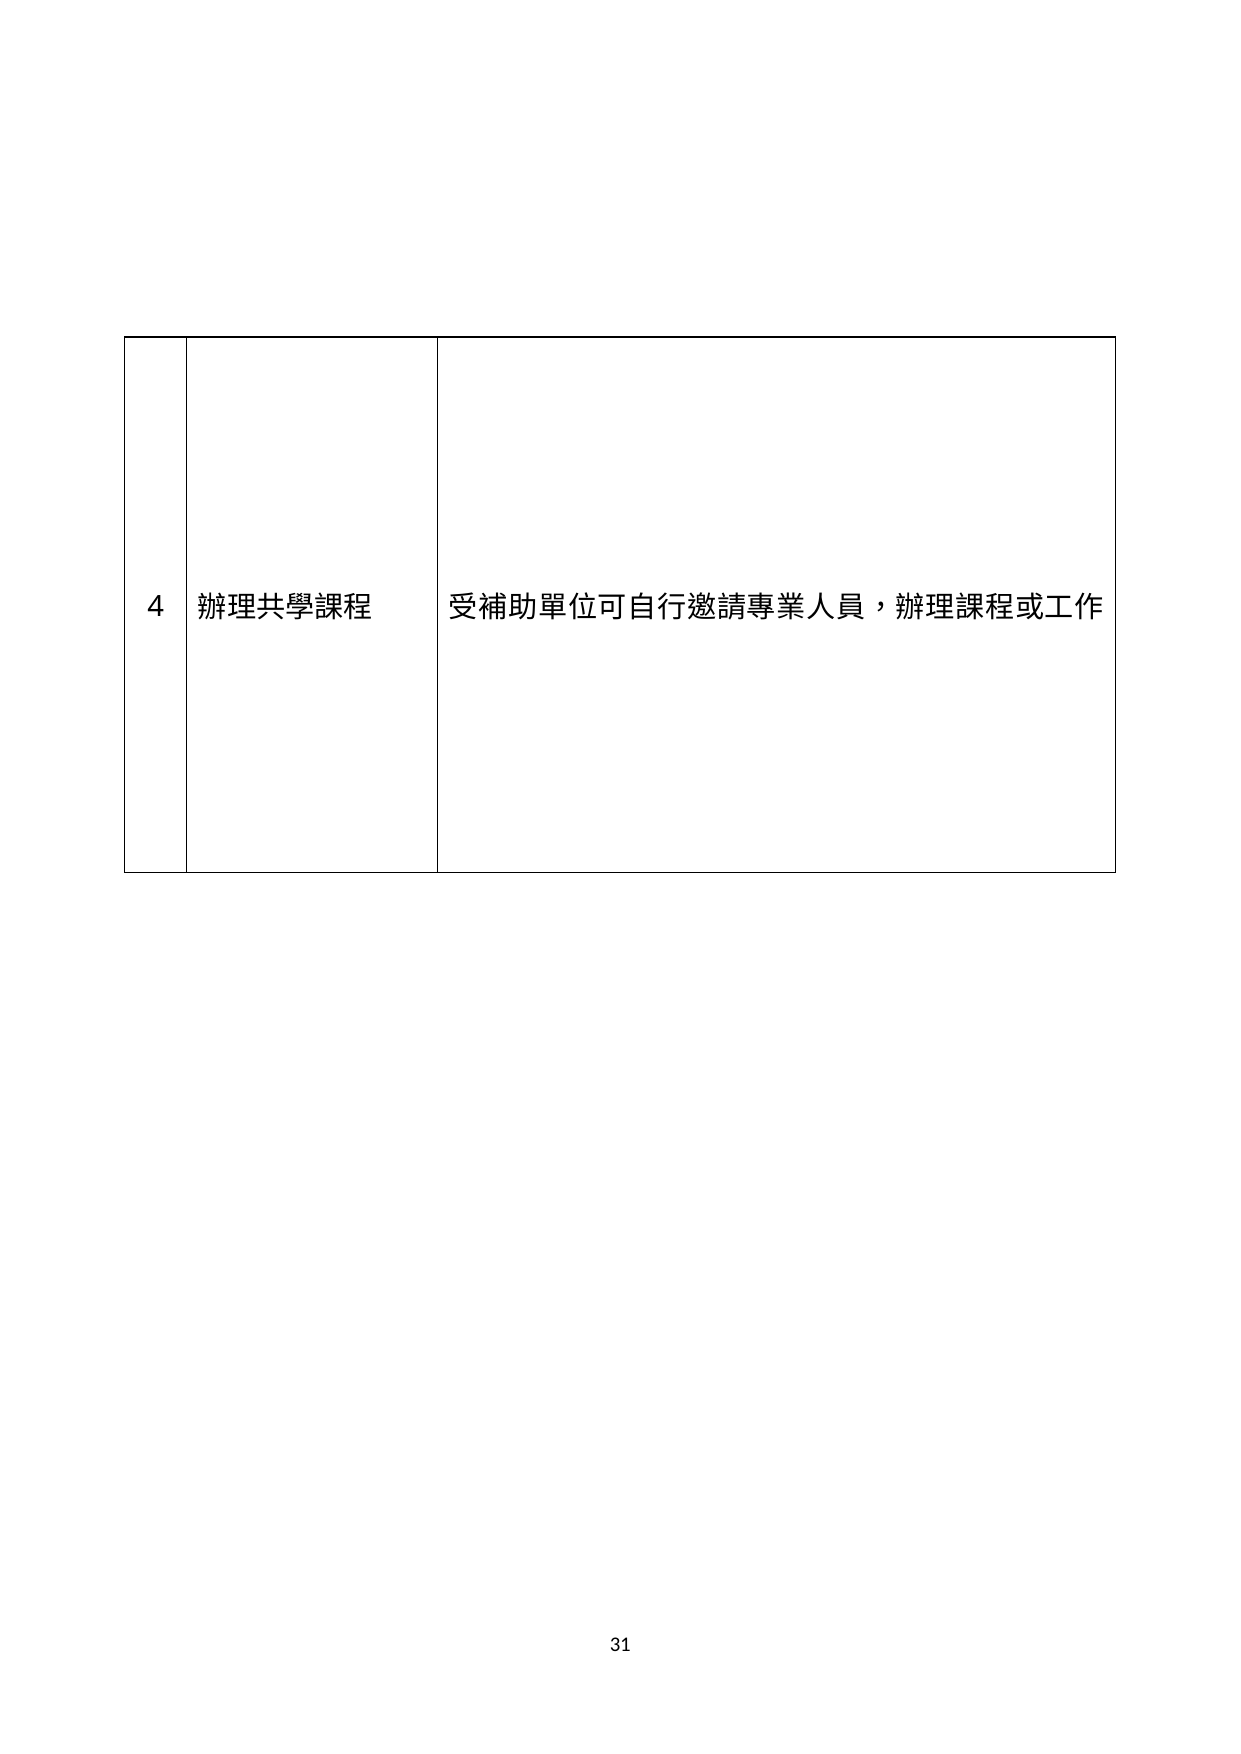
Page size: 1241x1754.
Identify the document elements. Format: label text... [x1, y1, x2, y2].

table_cell 4 [125, 338, 186, 872]
table_cell 辦理共學課程 [187, 338, 437, 872]
table_cell 受補助單位可自行邀請專業人員，辦理課程或工作 [438, 338, 1115, 872]
